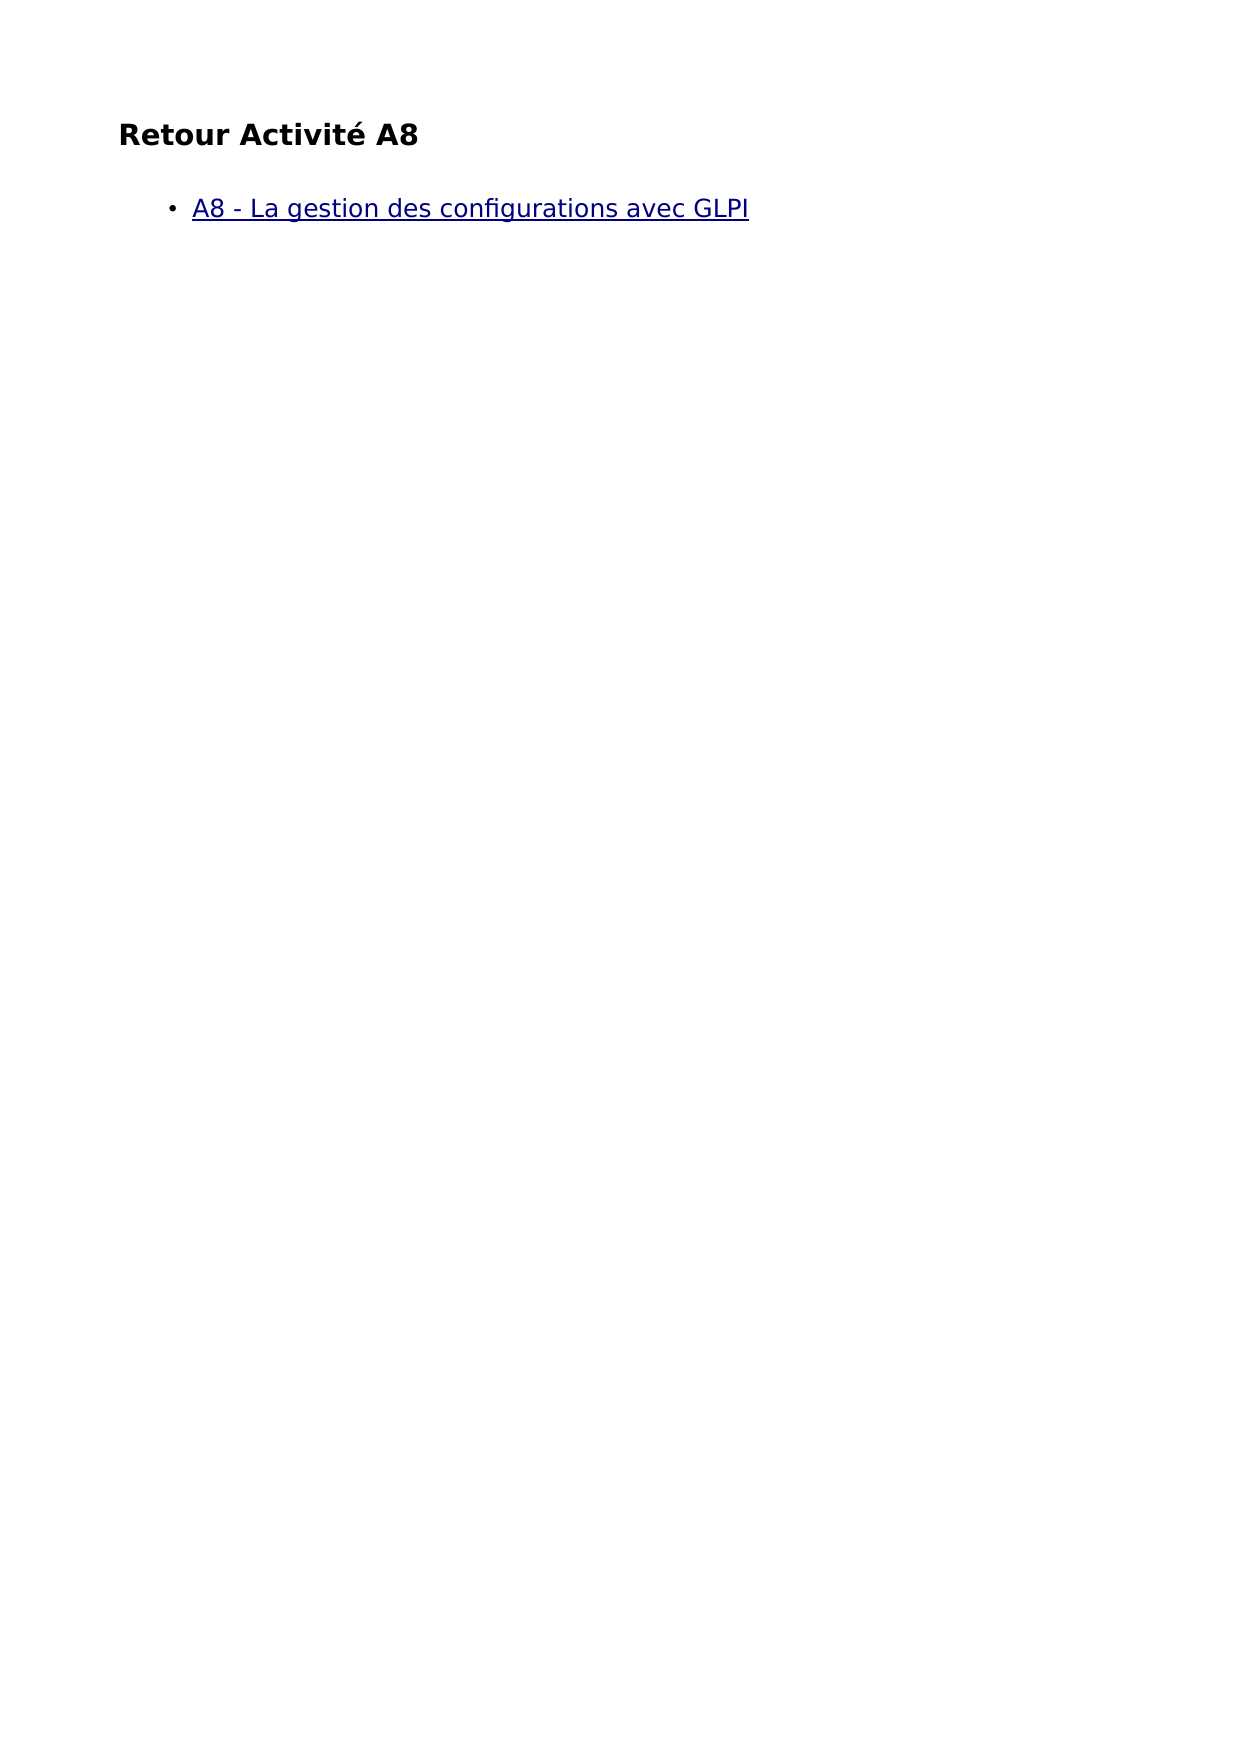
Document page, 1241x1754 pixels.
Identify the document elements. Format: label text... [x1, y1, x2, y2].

list A8 - La gestion des configurations avec GLPI [177, 194, 1122, 223]
subtitle Retour Activité A8 [118, 118, 1122, 152]
